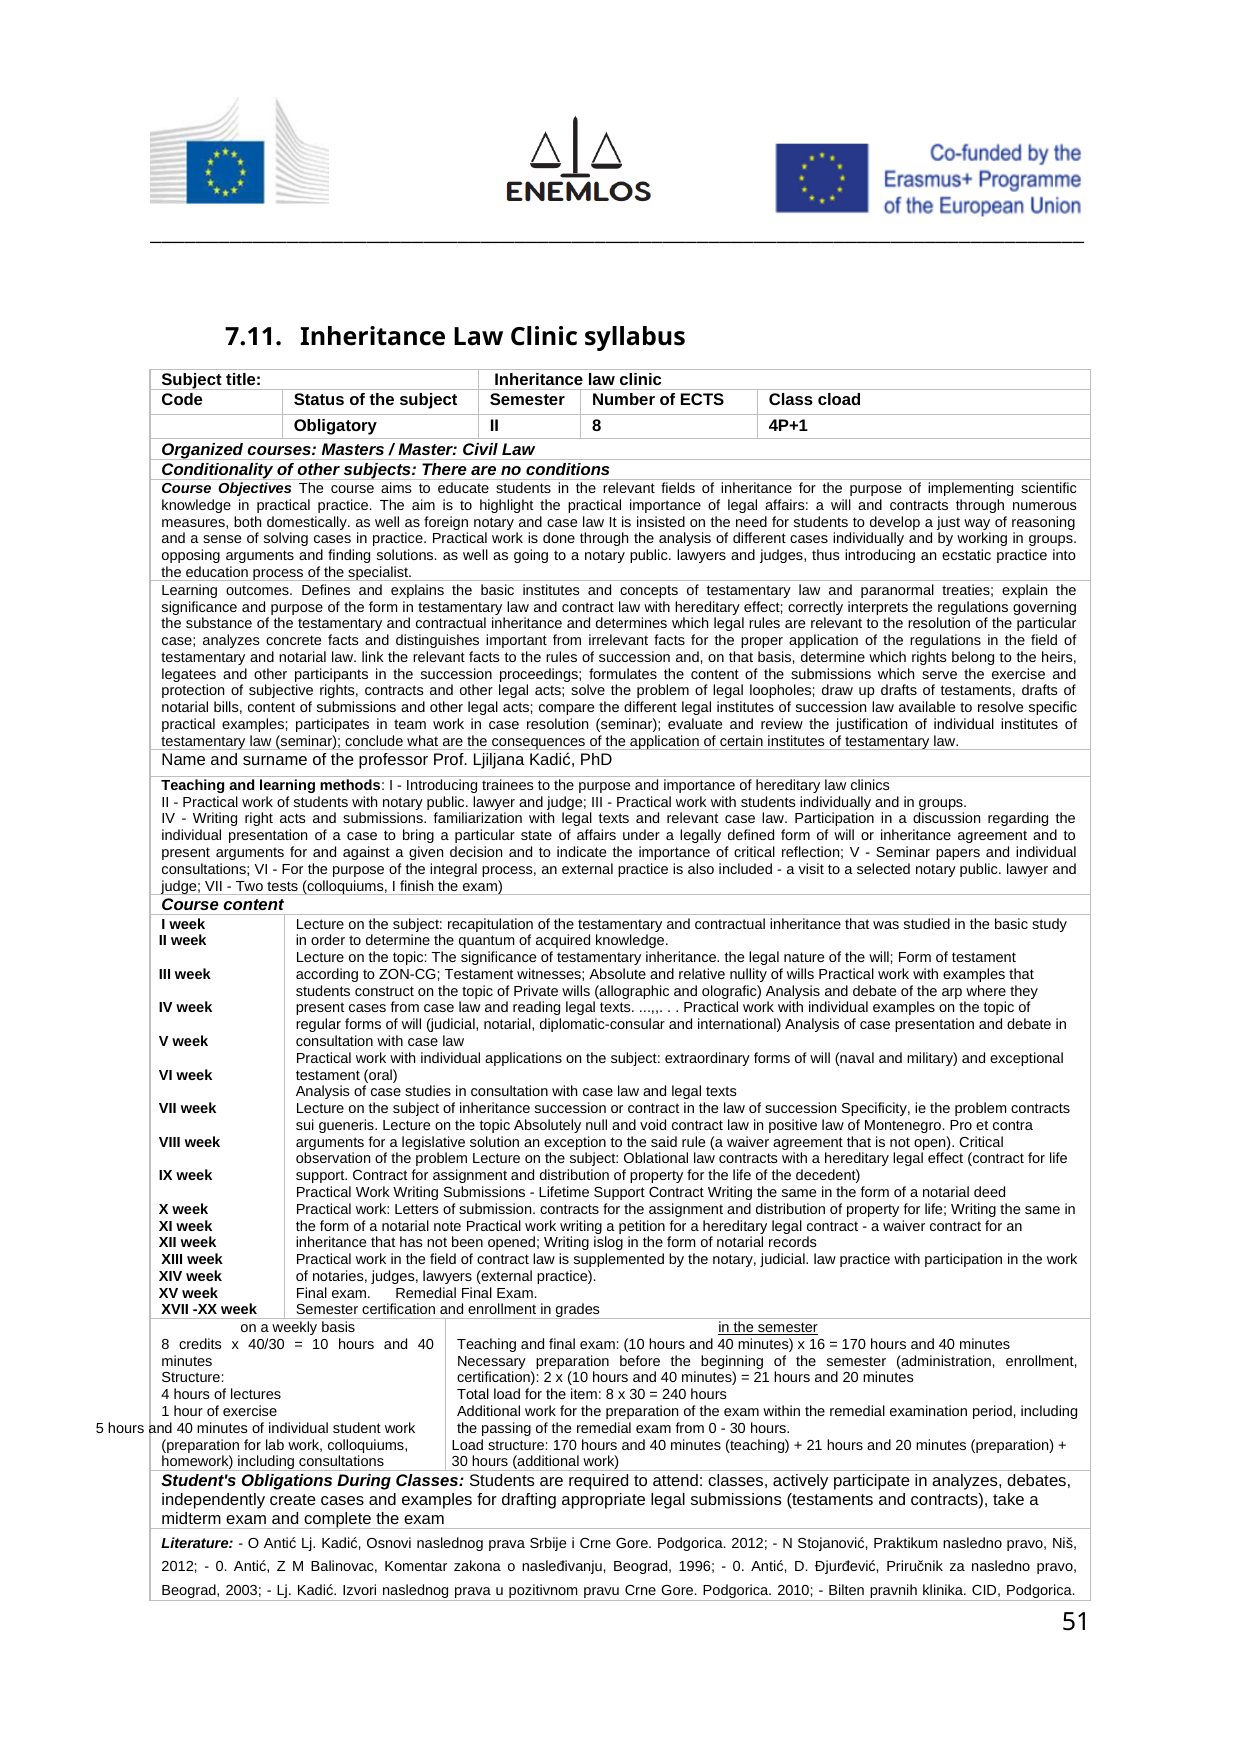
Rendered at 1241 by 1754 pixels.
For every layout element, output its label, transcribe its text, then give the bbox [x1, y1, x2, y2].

table_cell Course Objectives The course aims to educate students in the relevant fields of inheritance for the purpose of implementing scientific knowledge in practical practice. The aim is to highlight the practical importance of legal affairs: a will and contracts through numerous measures, both domestically. as well as foreign notary and case law It is insisted on the need for students to develop a just way of reasoning and a sense of solving cases in practice. Practical work is done through the analysis of different cases individually and by working in groups. opposing arguments and finding solutions. as well as going to a notary public. lawyers and judges, thus introducing an ecstatic practice into the education process of the specialist. [151, 480, 1090, 580]
table_cell Student's Obligations During Classes: Students are required to attend: classes, actively participate in analyzes, debates, independently create cases and examples for drafting appropriate legal submissions (testaments and contracts), take a midterm exam and complete the exam [151, 1471, 1090, 1528]
table_header Subject title: [151, 370, 478, 389]
table_cell Name and surname of the professor Prof. Ljiljana Kadić, PhD [151, 750, 1090, 776]
table_cell 4P+1 [758, 415, 1090, 438]
table_cell II [479, 415, 580, 438]
subtitle Inheritance Law Clinic syllabus [225, 318, 1090, 352]
table_cell on a weekly basis 8 credits x 40/30 = 10 hours and 40 minutes Structure: 4 hours of lectures 1 hour of exercise 5 hours and 40 minutes of individual student work (preparation for lab work, colloquiums, homework) including consultations [151, 1319, 445, 1470]
table_cell Lecture on the subject: recapitulation of the testamentary and contractual inheritance that was studied in the basic study in order to determine the quantum of acquired knowledge. Lecture on the topic: The significance of testamentary inheritance. the legal nature of the will; Form of testament according to ZON-CG; Testament witnesses; Absolute and relative nullity of wills Practical work with examples that students construct on the topic of Private wills (allographic and olografic) Analysis and debate of the arp where they present cases from case law and reading legal texts. ...,,. . . Practical work with individual examples on the topic of regular forms of will (judicial, notarial, diplomatic-consular and international) Analysis of case presentation and debate in consultation with case law Practical work with individual applications on the subject: extraordinary forms of will (naval and military) and exceptional testament (oral) Analysis of case studies in consultation with case law and legal texts Lecture on the subject of inheritance succession or contract in the law of succession Specificity, ie the problem contracts sui gueneris. Lecture on the topic Absolutely null and void contract law in positive law of Montenegro. Pro et contra arguments for a legislative solution an exception to the said rule (a waiver agreement that is not open). Critical observation of the problem Lecture on the subject: Oblational law contracts with a hereditary legal effect (contract for life support. Contract for assignment and distribution of property for the life of the decedent) Practical Work Writing Submissions - Lifetime Support Contract Writing the same in the form of a notarial deed Practical work: Letters of submission. contracts for the assignment and distribution of property for life; Writing the same in the form of a notarial note Practical work writing a petition for a hereditary legal contract - a waiver contract for an inheritance that has not been opened; Writing islog in the form of notarial records Practical work in the field of contract law is supplemented by the notary, judicial. law practice with participation in the work of notaries, judges, lawyers (external practice). Final exam. Remedial Final Exam. Semester certification and enrollment in grades [285, 915, 1090, 1318]
table_cell Status of the subject [283, 390, 478, 414]
table_cell Semester [479, 390, 580, 414]
table_cell Literature: - O Antić Lj. Kadić, Osnovi naslednog prava Srbije i Crne Gore. Podgorica. 2012; - N Stojanović, Praktikum nasledno pravo, Niš, 2012; - 0. Antić, Z M Balinovac, Komentar zakona o nasleđivanju, Beograd, 1996; - 0. Antić, D. Đjurđević, Priručnik za nasledno pravo, Beograd, 2003; - Lj. Kadić. Izvori naslednog prava u pozitivnom pravu Crne Gore. Podgorica. 2010; - Bilten pravnih klinika. CID, Podgorica. [151, 1529, 1090, 1600]
table_cell Conditionality of other subjects: There are no conditions [151, 460, 1090, 479]
table_cell Number of ECTS [581, 390, 757, 414]
table_cell Course content [151, 895, 1090, 914]
table_cell Learning outcomes. Defines and explains the basic institutes and concepts of testamentary law and paranormal treaties; explain the significance and purpose of the form in testamentary law and contract law with hereditary effect; correctly interprets the regulations governing the substance of the testamentary and contractual inheritance and determines which legal rules are relevant to the resolution of the particular case; analyzes concrete facts and distinguishes important from irrelevant facts for the proper application of the regulations in the field of testamentary and notarial law. link the relevant facts to the rules of succession and, on that basis, determine which rights belong to the heirs, legatees and other participants in the succession proceedings; formulates the content of the submissions which serve the exercise and protection of subjective rights, contracts and other legal acts; solve the problem of legal loopholes; draw up drafts of testaments, drafts of notarial bills, content of submissions and other legal acts; compare the different legal institutes of succession law available to resolve specific practical examples; participates in team work in case resolution (seminar); evaluate and review the justification of individual institutes of testamentary law (seminar); conclude what are the consequences of the application of certain institutes of testamentary law. [151, 581, 1090, 749]
table_cell Organized courses: Masters / Master: Civil Law [151, 439, 1090, 458]
table_cell I week II week III week IV week V week VI week VII week VIII week IX week X week XI week XII week XIII week XIV week XV week XVII -XX week [151, 915, 284, 1318]
table_cell Obligatory [283, 415, 478, 438]
table_header Inheritance law clinic [479, 370, 1090, 389]
table_cell in the semester Teaching and final exam: (10 hours and 40 minutes) x 16 = 170 hours and 40 minutes Necessary preparation before the beginning of the semester (administration, enrollment, certification): 2 x (10 hours and 40 minutes) = 21 hours and 20 minutes Total load for the item: 8 x 30 = 240 hours Additional work for the preparation of the exam within the remedial examination period, including the passing of the remedial exam from 0 - 30 hours. Load structure: 170 hours and 40 minutes (teaching) + 21 hours and 20 minutes (preparation) + 30 hours (additional work) [446, 1319, 1090, 1470]
table_cell 8 [581, 415, 757, 438]
table_cell [151, 415, 282, 438]
table_cell Teaching and learning methods: I - Introducing trainees to the purpose and importance of hereditary law clinics II - Practical work of students with notary public. lawyer and judge; III - Practical work with students individually and in groups. IV - Writing right acts and submissions. familiarization with legal texts and relevant case law. Participation in a discussion regarding the individual presentation of a case to bring a particular state of affairs under a legally defined form of will or inheritance agreement and to present arguments for and against a given decision and to indicate the importance of critical reflection; V - Seminar papers and individual consultations; VI - For the purpose of the integral process, an external practice is also included - a visit to a selected notary public. lawyer and judge; VII - Two tests (colloquiums, I finish the exam) [151, 777, 1090, 894]
table_cell Code [151, 390, 282, 414]
table_cell Class cload [758, 390, 1090, 414]
